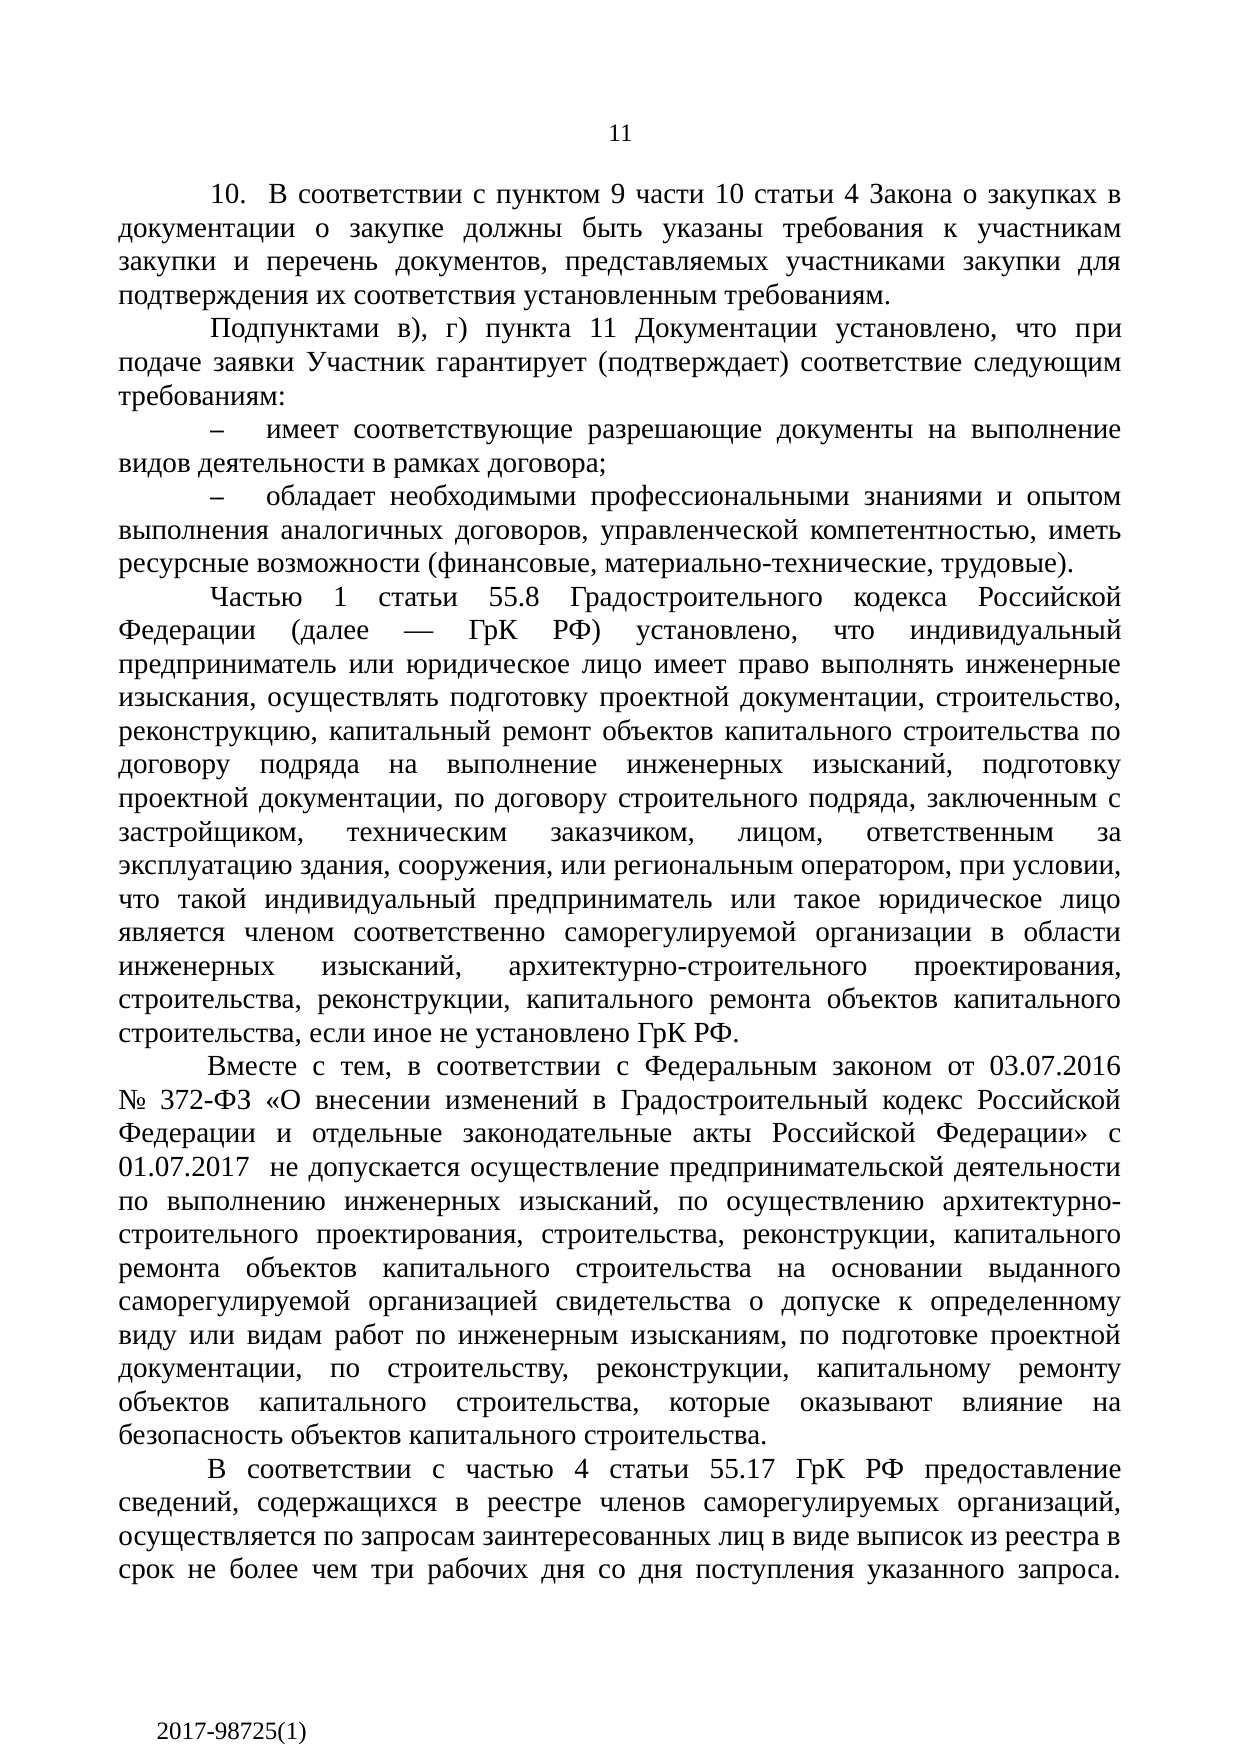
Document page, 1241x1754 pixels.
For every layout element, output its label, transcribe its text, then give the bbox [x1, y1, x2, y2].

list имеет соответствующие разрешающие документы на выполнение видов деятельности в рамках договора; [118, 411, 1122, 478]
text Подпунктами в), г) пункта 11 Документации установлено, что при подаче заявки Участник гарантирует (подтверждает) соответствие следующим требованиям: [118, 311, 1122, 411]
text Частью 1 статьи 55.8 Градостроительного кодекса Российской Федерации (далее — ГрК РФ) установлено, что индивидуальный предприниматель или юридическое лицо имеет право выполнять инженерные изыскания, осуществлять подготовку проектной документации, строительство, реконструкцию, капитальный ремонт объектов капитального строительства по договору подряда на выполнение инженерных изысканий, подготовку проектной документации, по договору строительного подряда, заключенным с застройщиком, техническим заказчиком, лицом, ответственным за эксплуатацию здания, сооружения, или региональным оператором, при условии, что такой индивидуальный предприниматель или такое юридическое лицо является членом соответственно саморегулируемой организации в области инженерных изысканий, архитектурно-строительного проектирования, строительства, реконструкции, капитального ремонта объектов капитального строительства, если иное не установлено ГрК РФ. [118, 579, 1122, 1048]
list В соответствии с пунктом 9 части 10 статьи 4 Закона о закупках в документации о закупке должны быть указаны требования к участникам закупки и перечень документов, представляемых участниками закупки для подтверждения их соответствия установленным требованиям. [118, 176, 1122, 311]
text В соответствии с частью 4 статьи 55.17 ГрК РФ предоставление сведений, содержащихся в реестре членов саморегулируемых организаций, осуществляется по запросам заинтересованных лиц в виде выписок из реестра в срок не более чем три рабочих дня со дня поступления указанного запроса. [118, 1451, 1122, 1585]
text Вместе с тем, в соответствии с Федеральным законом от 03.07.2016 № 372-ФЗ «О внесении изменений в Градостроительный кодекс Российской Федерации и отдельные законодательные акты Российской Федерации» с 01.07.2017 не допускается осуществление предпринимательской деятельности по выполнению инженерных изысканий, по осуществлению архитектурно-строительного проектирования, строительства, реконструкции, капитального ремонта объектов капитального строительства на основании выданного саморегулируемой организацией свидетельства о допуске к определенному виду или видам работ по инженерным изысканиям, по подготовке проектной документации, по строительству, реконструкции, капитальному ремонту объектов капитального строительства, которые оказывают влияние на безопасность объектов капитального строительства. [118, 1048, 1122, 1451]
list обладает необходимыми профессиональными знаниями и опытом выполнения аналогичных договоров, управленческой компетентностью, иметь ресурсные возможности (финансовые, материально-технические, трудовые). [118, 478, 1122, 579]
